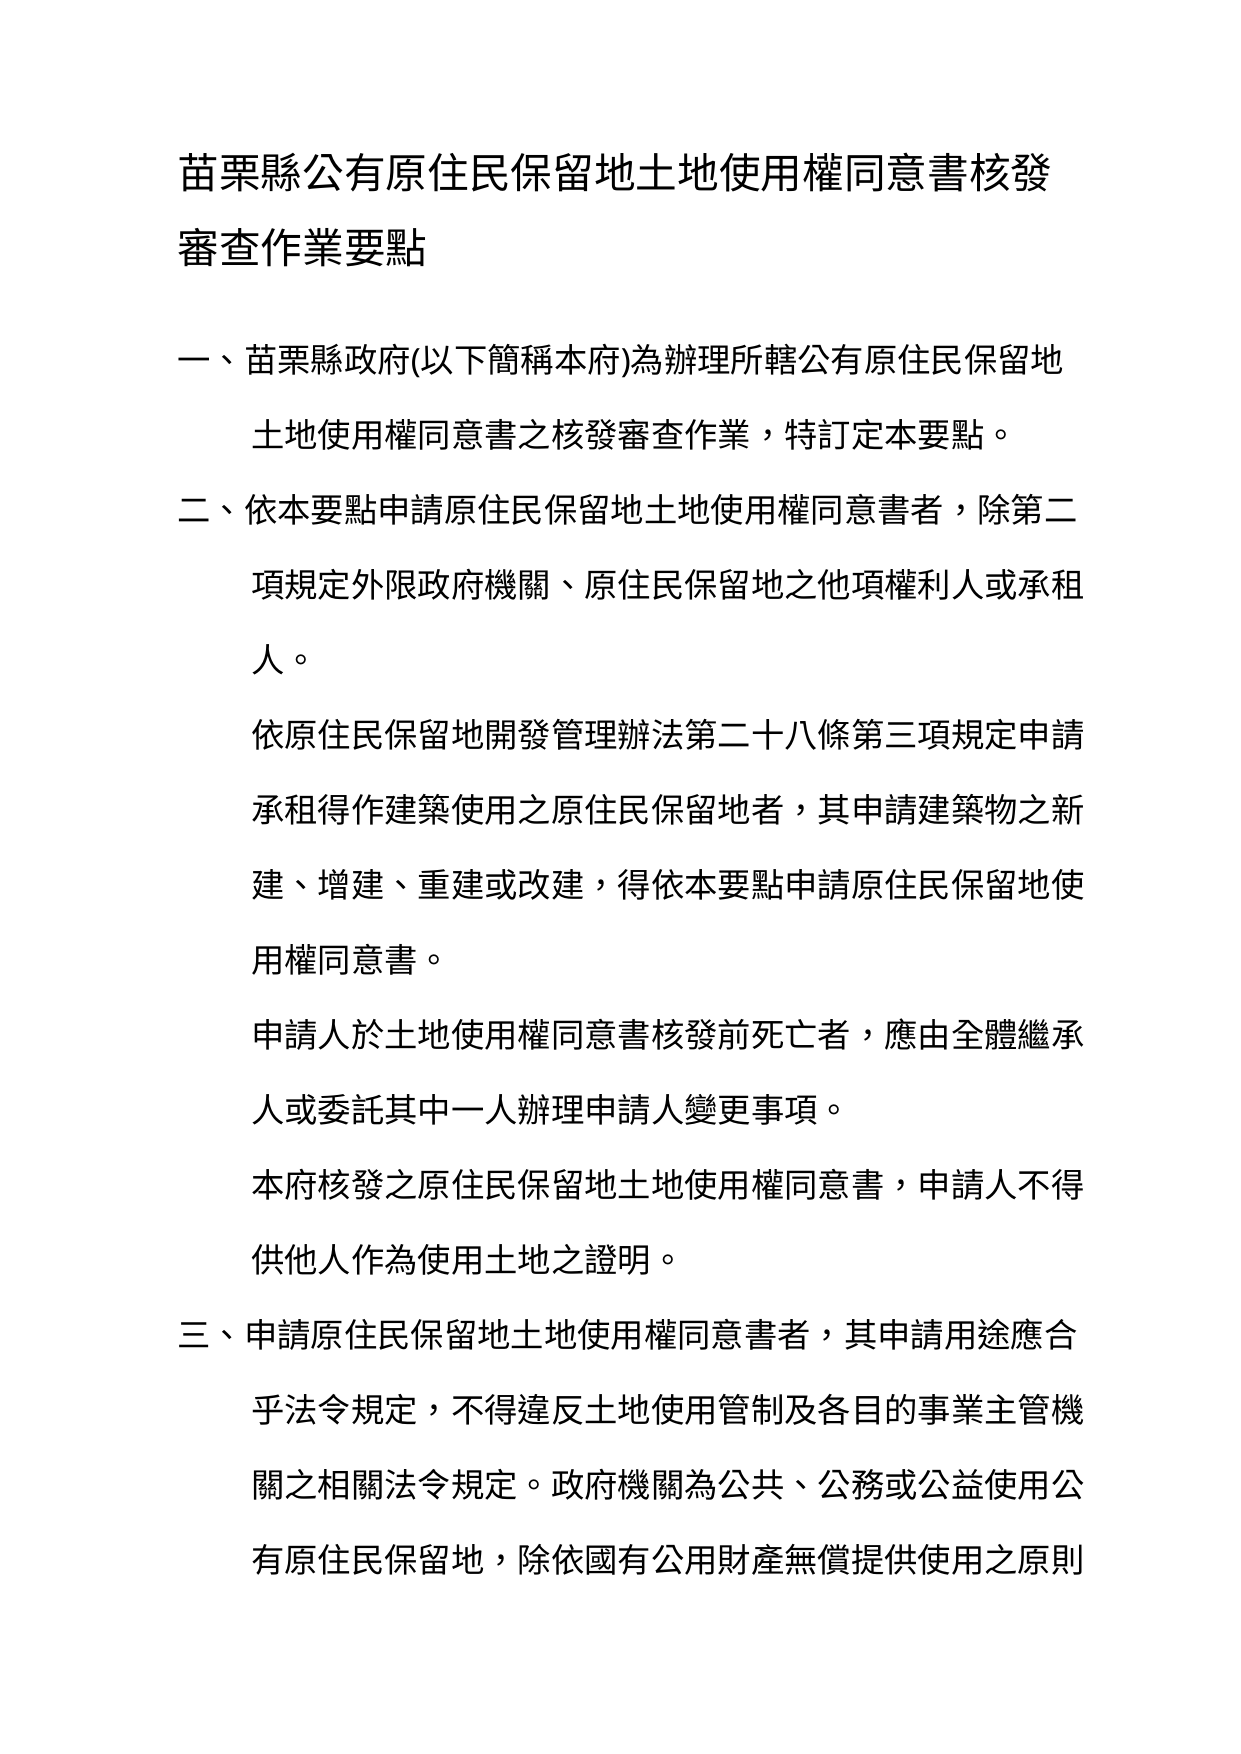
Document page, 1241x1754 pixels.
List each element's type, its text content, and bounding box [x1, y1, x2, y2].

text 申請人於土地使用權同意書核發前死亡者，應由全體繼承人或委託其中一人辦理申請人變更事項。 [251, 989, 1092, 1139]
text 二、依本要點申請原住民保留地土地使用權同意書者，除第二項規定外限政府機關、原住民保留地之他項權利人或承租人。 [177, 464, 1092, 689]
text 本府核發之原住民保留地土地使用權同意書，申請人不得供他人作為使用土地之證明。 [251, 1139, 1092, 1289]
text 苗栗縣公有原住民保留地土地使用權同意書核發審查作業要點 [177, 127, 1092, 277]
text 一、苗栗縣政府(以下簡稱本府)為辦理所轄公有原住民保留地土地使用權同意書之核發審查作業，特訂定本要點。 [177, 314, 1092, 464]
text 三、申請原住民保留地土地使用權同意書者，其申請用途應合乎法令規定，不得違反土地使用管制及各目的事業主管機關之相關法令規定。政府機關為公共、公務或公益使用公有原住民保留地，除依國有公用財產無償提供使用之原則 [177, 1289, 1092, 1589]
text 依原住民保留地開發管理辦法第二十八條第三項規定申請承租得作建築使用之原住民保留地者，其申請建築物之新建、增建、重建或改建，得依本要點申請原住民保留地使用權同意書。 [251, 689, 1092, 989]
